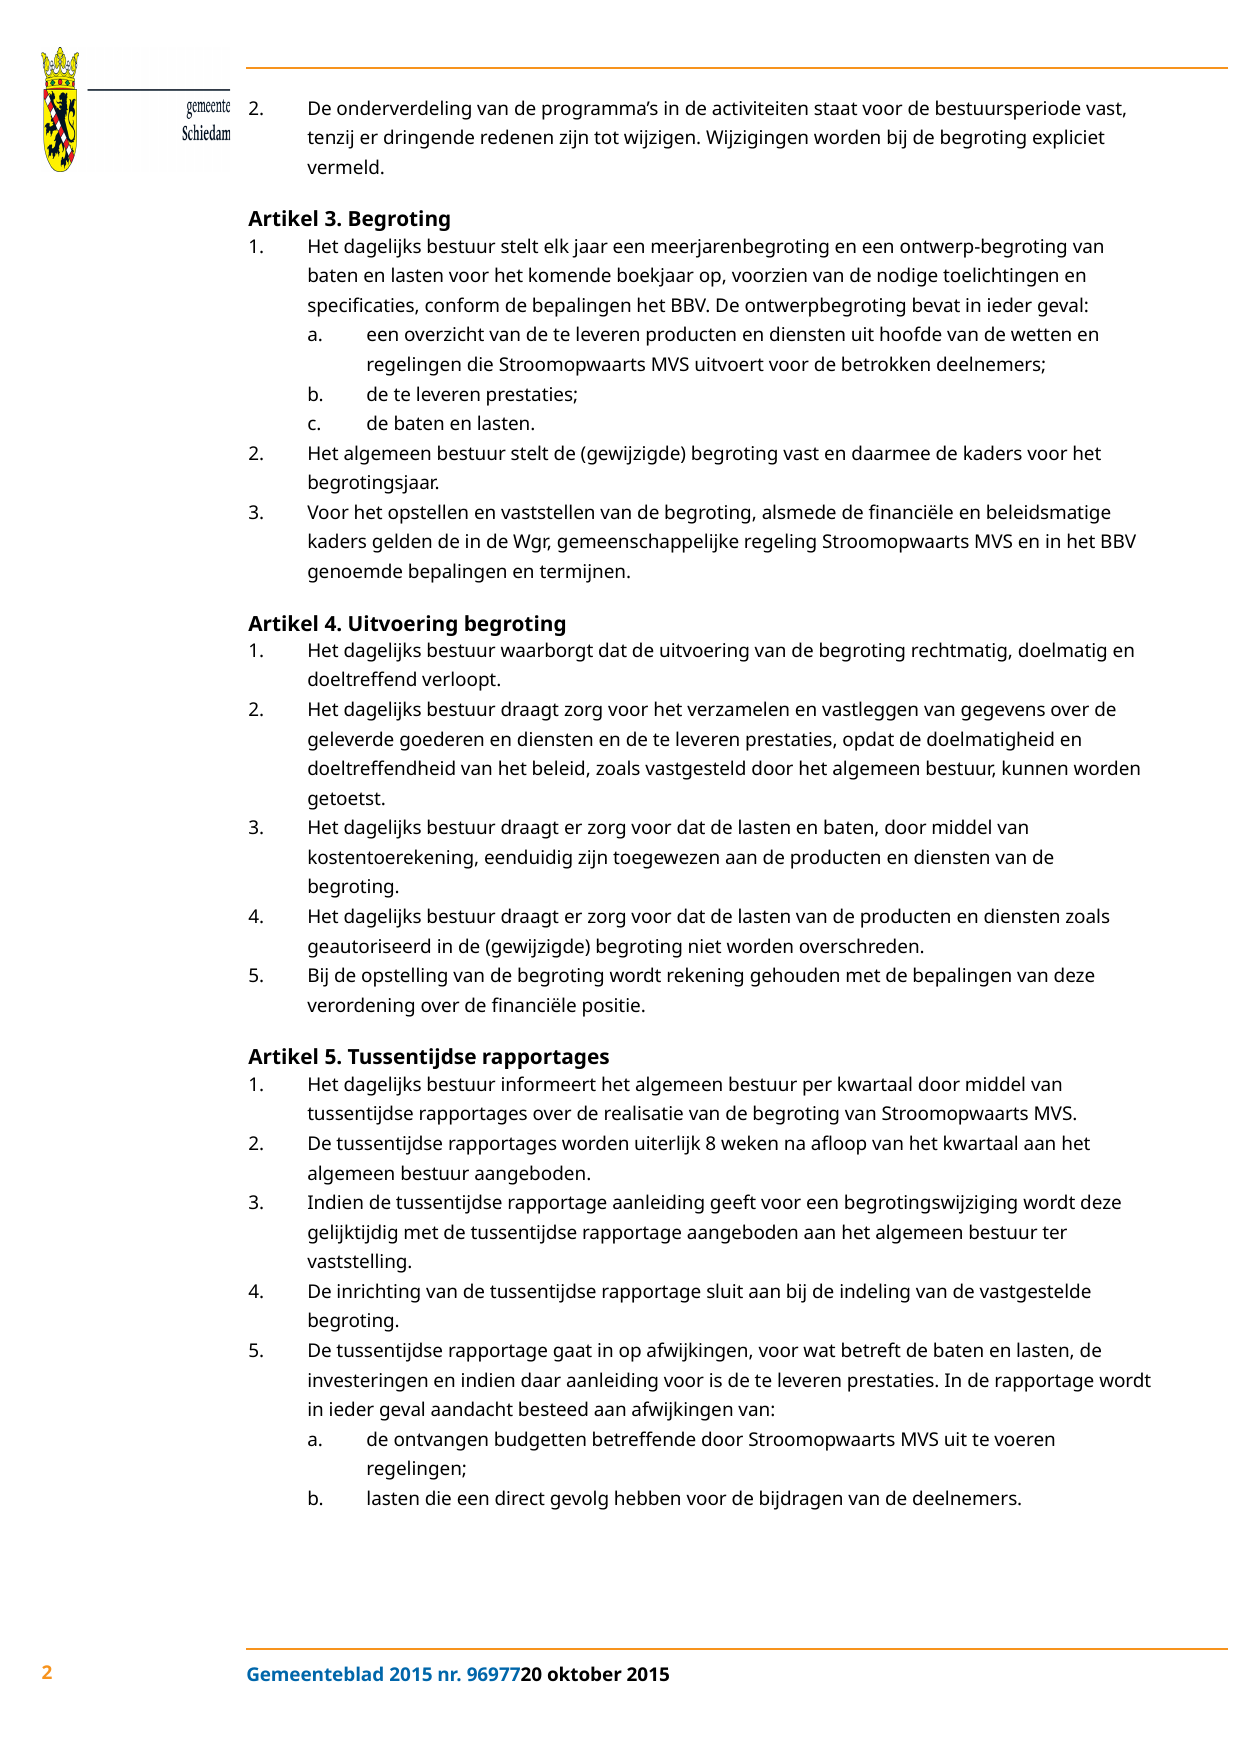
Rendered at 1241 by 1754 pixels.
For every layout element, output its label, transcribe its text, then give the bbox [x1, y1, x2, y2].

list De tussentijdse rapportage gaat in op afwijkingen, voor wat betreft de baten en lasten, de investeringen en indien daar aanleiding voor is de te leveren prestaties. In de rapportage wordt in ieder geval aandacht besteed aan afwijkingen van: [248, 1337, 1152, 1422]
list De inrichting van de tussentijdse rapportage sluit aan bij de indeling van de vastgestelde begroting. [248, 1278, 1152, 1333]
list De onderverdeling van de programma’s in de activiteiten staat voor de bestuursperiode vast, tenzij er dringende redenen zijn tot wijzigen. Wijzigingen worden bij de begroting expliciet vermeld. [248, 95, 1152, 180]
text Artikel 5. Tussentijdse rapportages [248, 1042, 1152, 1071]
text Artikel 4. Uitvoering begroting [248, 609, 1152, 637]
list Het dagelijks bestuur draagt zorg voor het verzamelen en vastleggen van gegevens over de geleverde goederen en diensten en de te leveren prestaties, opdat de doelmatigheid en doeltreffendheid van het beleid, zoals vastgesteld door het algemeen bestuur, kunnen worden getoetst. [248, 696, 1152, 811]
list Indien de tussentijdse rapportage aanleiding geeft voor een begrotingswijziging wordt deze gelijktijdig met de tussentijdse rapportage aangeboden aan het algemeen bestuur ter vaststelling. [248, 1189, 1152, 1274]
list de te leveren prestaties; [307, 381, 1152, 406]
list de baten en lasten. [307, 410, 1152, 436]
list Het dagelijks bestuur waarborgt dat de uitvoering van de begroting rechtmatig, doelmatig en doeltreffend verloopt. [248, 637, 1152, 692]
list lasten die een direct gevolg hebben voor de bijdragen van de deelnemers. [307, 1485, 1152, 1511]
picture [41, 47, 231, 172]
list de ontvangen budgetten betreffende door Stroomopwaarts MVS uit te voeren regelingen; [307, 1426, 1152, 1481]
list een overzicht van de te leveren producten en diensten uit hoofde van de wetten en regelingen die Stroomopwaarts MVS uitvoert voor de betrokken deelnemers; [307, 322, 1152, 377]
list Het dagelijks bestuur draagt er zorg voor dat de lasten en baten, door middel van kostentoerekening, eenduidig zijn toegewezen aan de producten en diensten van de begroting. [248, 814, 1152, 899]
list Het dagelijks bestuur draagt er zorg voor dat de lasten van de producten en diensten zoals geautoriseerd in de (gewijzigde) begroting niet worden overschreden. [248, 903, 1152, 959]
list Het dagelijks bestuur stelt elk jaar een meerjarenbegroting en een ontwerp-begroting van baten en lasten voor het komende boekjaar op, voorzien van de nodige toelichtingen en specificaties, conform de bepalingen het BBV. De ontwerpbegroting bevat in ieder geval: [248, 233, 1152, 318]
list Voor het opstellen en vaststellen van de begroting, alsmede de financiële en beleidsmatige kaders gelden de in de Wgr, gemeenschappelijke regeling Stroomopwaarts MVS en in het BBV genoemde bepalingen en termijnen. [248, 499, 1152, 584]
list De tussentijdse rapportages worden uiterlijk 8 weken na afloop van het kwartaal aan het algemeen bestuur aangeboden. [248, 1130, 1152, 1185]
list Het algemeen bestuur stelt de (gewijzigde) begroting vast en daarmee de kaders voor het begrotingsjaar. [248, 440, 1152, 495]
text Artikel 3. Begroting [248, 204, 1152, 233]
list Het dagelijks bestuur informeert het algemeen bestuur per kwartaal door middel van tussentijdse rapportages over de realisatie van de begroting van Stroomopwaarts MVS. [248, 1071, 1152, 1126]
list Bij de opstelling van de begroting wordt rekening gehouden met de bepalingen van deze verordening over de financiële positie. [248, 962, 1152, 1018]
